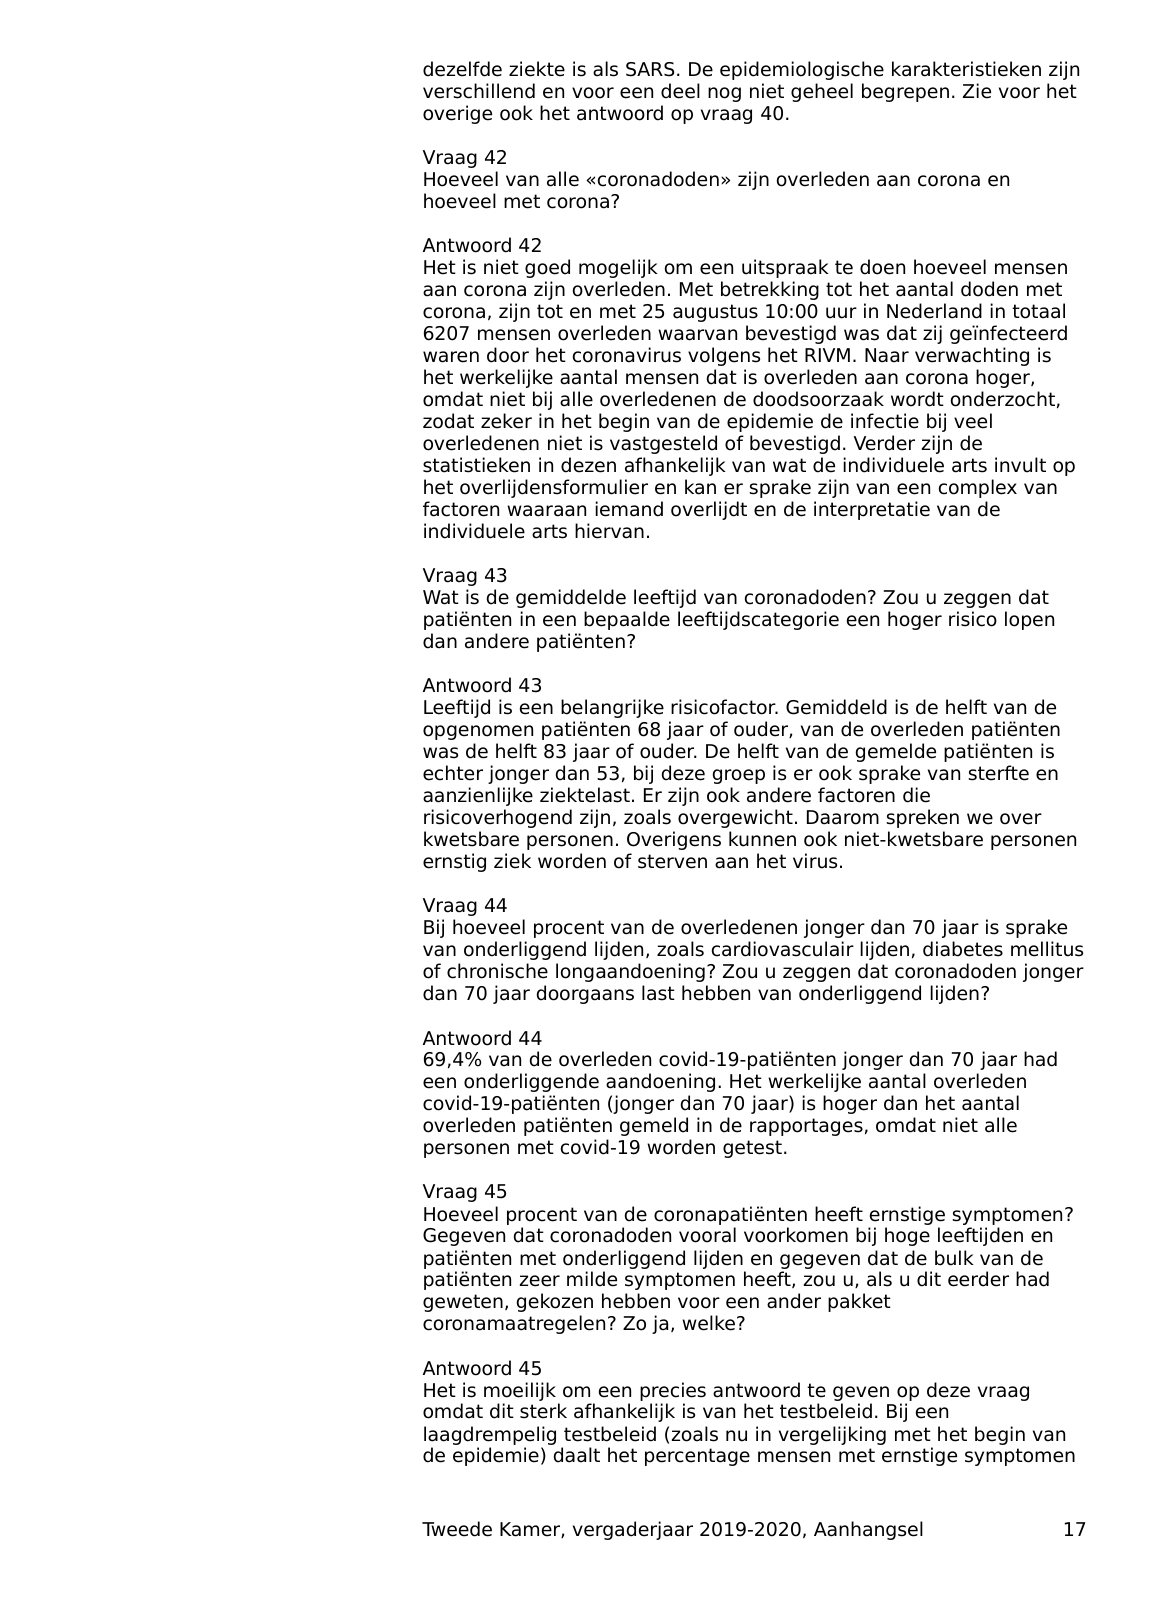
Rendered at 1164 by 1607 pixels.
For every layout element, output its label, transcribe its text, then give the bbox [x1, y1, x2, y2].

text Antwoord 44 [422, 1027, 1087, 1049]
text Vraag 42 [422, 147, 1087, 169]
text Hoeveel van alle «coronadoden» zijn overleden aan corona en hoeveel met corona? [422, 169, 1087, 213]
text Hoeveel procent van de coronapatiënten heeft ernstige symptomen? Gegeven dat coronadoden vooral voorkomen bij hoge leeftijden en patiënten met onderliggend lijden en gegeven dat de bulk van de patiënten zeer milde symptomen heeft, zou u, als u dit eerder had geweten, gekozen hebben voor een ander pakket coronamaatregelen? Zo ja, welke? [422, 1203, 1087, 1335]
text Bij hoeveel procent van de overledenen jonger dan 70 jaar is sprake van onderliggend lijden, zoals cardiovasculair lijden, diabetes mellitus of chronische longaandoening? Zou u zeggen dat coronadoden jonger dan 70 jaar doorgaans last hebben van onderliggend lijden? [422, 917, 1087, 1005]
text Vraag 44 [422, 895, 1087, 917]
text Wat is de gemiddelde leeftijd van coronadoden? Zou u zeggen dat patiënten in een bepaalde leeftijdscategorie een hoger risico lopen dan andere patiënten? [422, 587, 1087, 653]
text Vraag 43 [422, 565, 1087, 587]
text Leeftijd is een belangrijke risicofactor. Gemiddeld is de helft van de opgenomen patiënten 68 jaar of ouder, van de overleden patiënten was de helft 83 jaar of ouder. De helft van de gemelde patiënten is echter jonger dan 53, bij deze groep is er ook sprake van sterfte en aanzienlijke ziektelast. Er zijn ook andere factoren die risicoverhogend zijn, zoals overgewicht. Daarom spreken we over kwetsbare personen. Overigens kunnen ook niet-kwetsbare personen ernstig ziek worden of sterven aan het virus. [422, 697, 1087, 873]
text dezelfde ziekte is als SARS. De epidemiologische karakteristieken zijn verschillend en voor een deel nog niet geheel begrepen. Zie voor het overige ook het antwoord op vraag 40. [422, 59, 1087, 125]
text Het is moeilijk om een precies antwoord te geven op deze vraag omdat dit sterk afhankelijk is van het testbeleid. Bij een laagdrempelig testbeleid (zoals nu in vergelijking met het begin van de epidemie) daalt het percentage mensen met ernstige symptomen [422, 1379, 1087, 1467]
text Antwoord 43 [422, 675, 1087, 697]
text 69,4% van de overleden covid-19-patiënten jonger dan 70 jaar had een onderliggende aandoening. Het werkelijke aantal overleden covid-19-patiënten (jonger dan 70 jaar) is hoger dan het aantal overleden patiënten gemeld in de rapportages, omdat niet alle personen met covid-19 worden getest. [422, 1049, 1087, 1159]
text Antwoord 45 [422, 1357, 1087, 1379]
text Antwoord 42 [422, 235, 1087, 257]
text Het is niet goed mogelijk om een uitspraak te doen hoeveel mensen aan corona zijn overleden. Met betrekking tot het aantal doden met corona, zijn tot en met 25 augustus 10:00 uur in Nederland in totaal 6207 mensen overleden waarvan bevestigd was dat zij geïnfecteerd waren door het coronavirus volgens het RIVM. Naar verwachting is het werkelijke aantal mensen dat is overleden aan corona hoger, omdat niet bij alle overledenen de doodsoorzaak wordt onderzocht, zodat zeker in het begin van de epidemie de infectie bij veel overledenen niet is vastgesteld of bevestigd. Verder zijn de statistieken in dezen afhankelijk van wat de individuele arts invult op het overlijdensformulier en kan er sprake zijn van een complex van factoren waaraan iemand overlijdt en de interpretatie van de individuele arts hiervan. [422, 257, 1087, 543]
text Vraag 45 [422, 1181, 1087, 1203]
